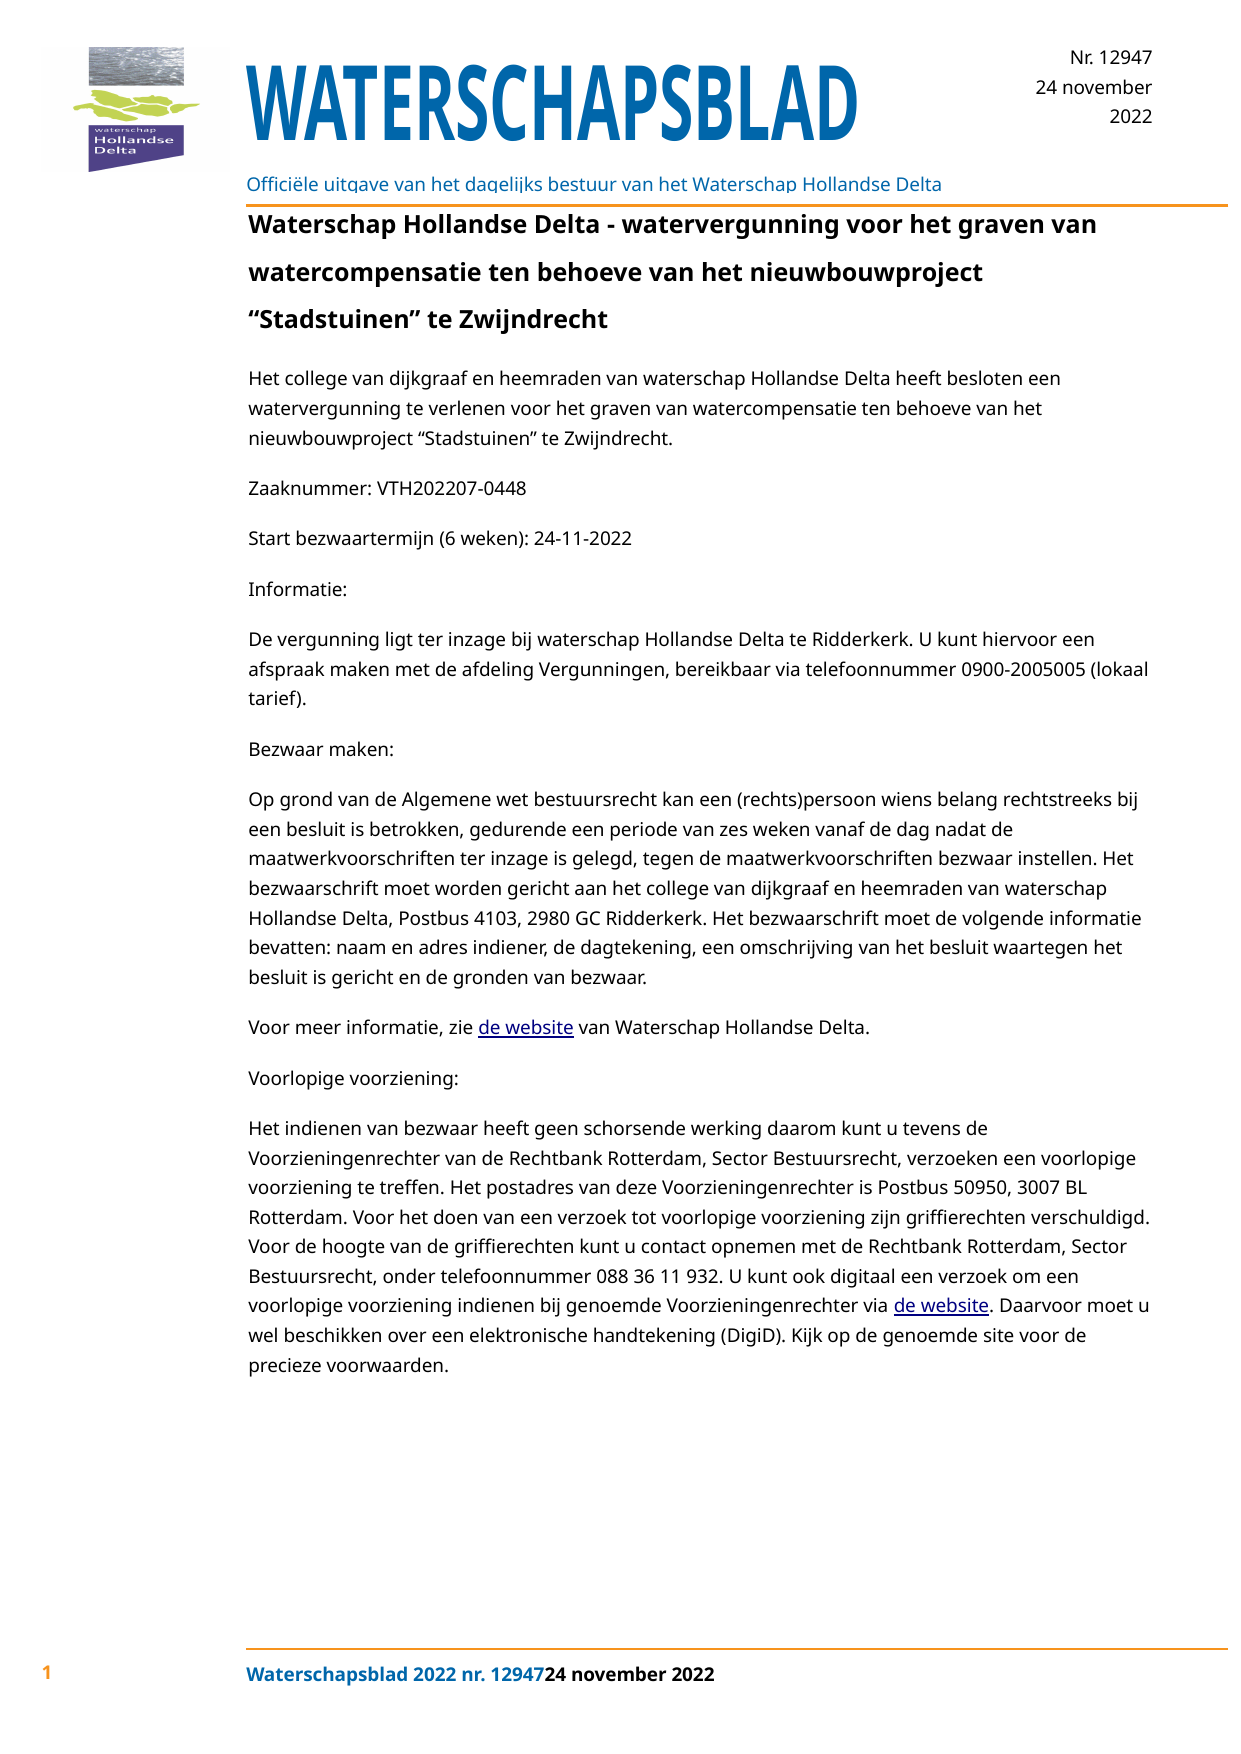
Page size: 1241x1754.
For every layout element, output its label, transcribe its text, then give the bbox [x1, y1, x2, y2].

text Bezwaar maken: [248, 736, 1152, 762]
text Voorlopige voorziening: [248, 1065, 1152, 1090]
text Zaaknummer: VTH202207-0448 [248, 475, 1152, 501]
text De vergunning ligt ter inzage bij waterschap Hollandse Delta te Ridderkerk. U kunt hiervoor een afspraak maken met de afdeling Vergunningen, bereikbaar via telefoonnummer 0900-2005005 (lokaal tarief). [248, 626, 1152, 711]
text Start bezwaartermijn (6 weken): 24-11-2022 [248, 526, 1152, 551]
text Het college van dijkgraaf en heemraden van waterschap Hollandse Delta heeft besloten een watervergunning te verlenen voor het graven van watercompensatie ten behoeve van het nieuwbouwproject “Stadstuinen” te Zwijndrecht. [248, 366, 1152, 450]
text Informatie: [248, 576, 1152, 602]
text Op grond van de Algemene wet bestuursrecht kan een (rechts)persoon wiens belang rechtstreeks bij een besluit is betrokken, gedurende een periode van zes weken vanaf de dag nadat de maatwerkvoorschriften ter inzage is gelegd, tegen de maatwerkvoorschriften bezwaar instellen. Het bezwaarschrift moet worden gericht aan het college van dijkgraaf en heemraden van waterschap Hollandse Delta, Postbus 4103, 2980 GC Ridderkerk. Het bezwaarschrift moet de volgende informatie bevatten: naam en adres indiener, de dagtekening, een omschrijving van het besluit waartegen het besluit is gericht en de gronden van bezwaar. [248, 786, 1152, 989]
picture [41, 47, 231, 172]
text Voor meer informatie, zie de website van Waterschap Hollandse Delta. [248, 1014, 1152, 1040]
text Het indienen van bezwaar heeft geen schorsende werking daarom kunt u tevens de Voorzieningenrechter van de Rechtbank Rotterdam, Sector Bestuursrecht, verzoeken een voorlopige voorziening te treffen. Het postadres van deze Voorzieningenrechter is Postbus 50950, 3007 BL Rotterdam. Voor het doen van een verzoek tot voorlopige voorziening zijn griffierechten verschuldigd. Voor de hoogte van de griffierechten kunt u contact opnemen met de Rechtbank Rotterdam, Sector Bestuursrecht, onder telefoonnummer 088 36 11 932. U kunt ook digitaal een verzoek om een voorlopige voorziening indienen bij genoemde Voorzieningenrechter via de website. Daarvoor moet u wel beschikken over een elektronische handtekening (DigiD). Kijk op de genoemde site voor de precieze voorwaarden. [248, 1115, 1152, 1377]
text Waterschap Hollandse Delta - watervergunning voor het graven van watercompensatie ten behoeve van het nieuwbouwproject “Stadstuinen” te Zwijndrecht [248, 207, 1152, 336]
